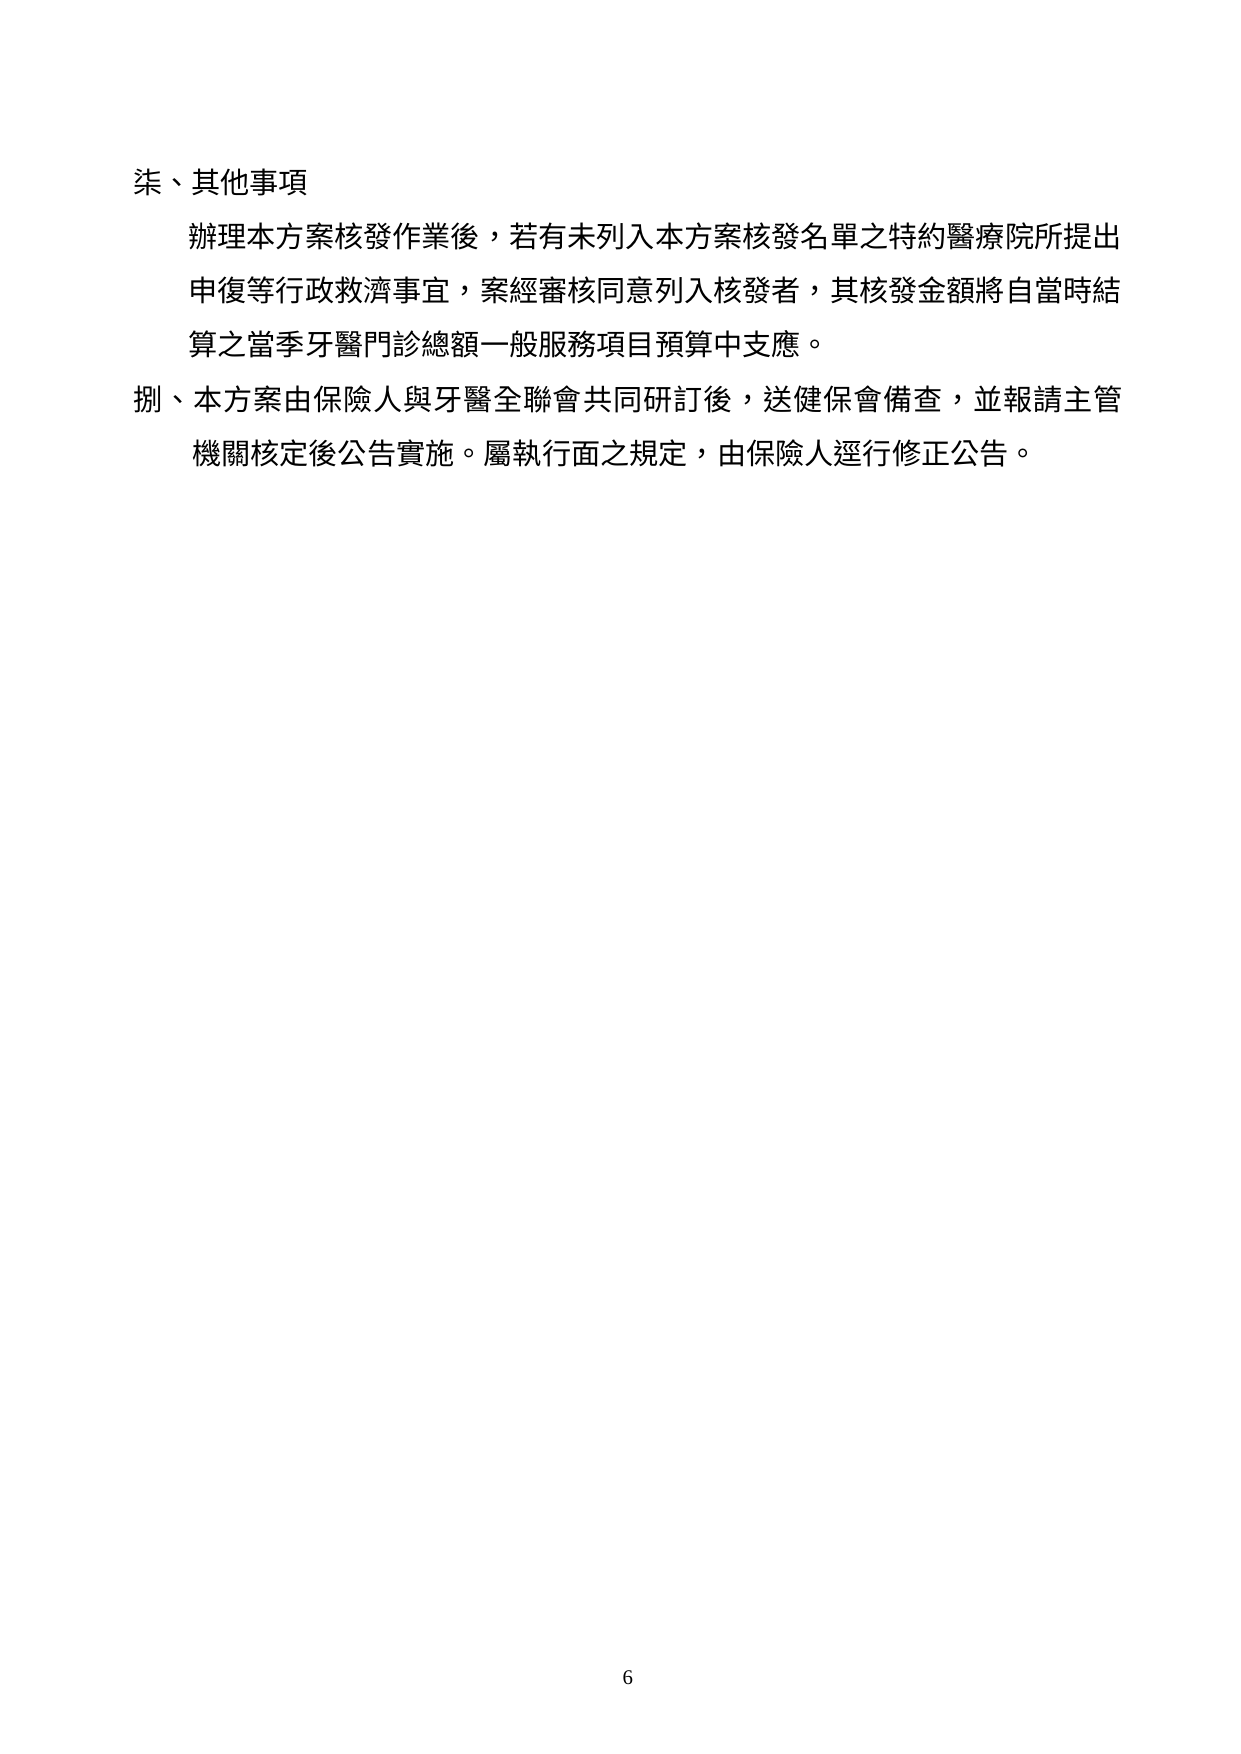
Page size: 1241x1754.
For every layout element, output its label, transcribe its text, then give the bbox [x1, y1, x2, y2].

text 捌、本方案由保險人與牙醫全聯會共同研訂後，送健保會備查，並報請主管機關核定後公告實施。屬執行面之規定，由保險人逕行修正公告。 [133, 367, 1122, 475]
text 柒、其他事項 [133, 150, 1122, 204]
text 辦理本方案核發作業後，若有未列入本方案核發名單之特約醫療院所提出申復等行政救濟事宜，案經審核同意列入核發者，其核發金額將自當時結算之當季牙醫門診總額一般服務項目預算中支應。 [188, 204, 1122, 367]
